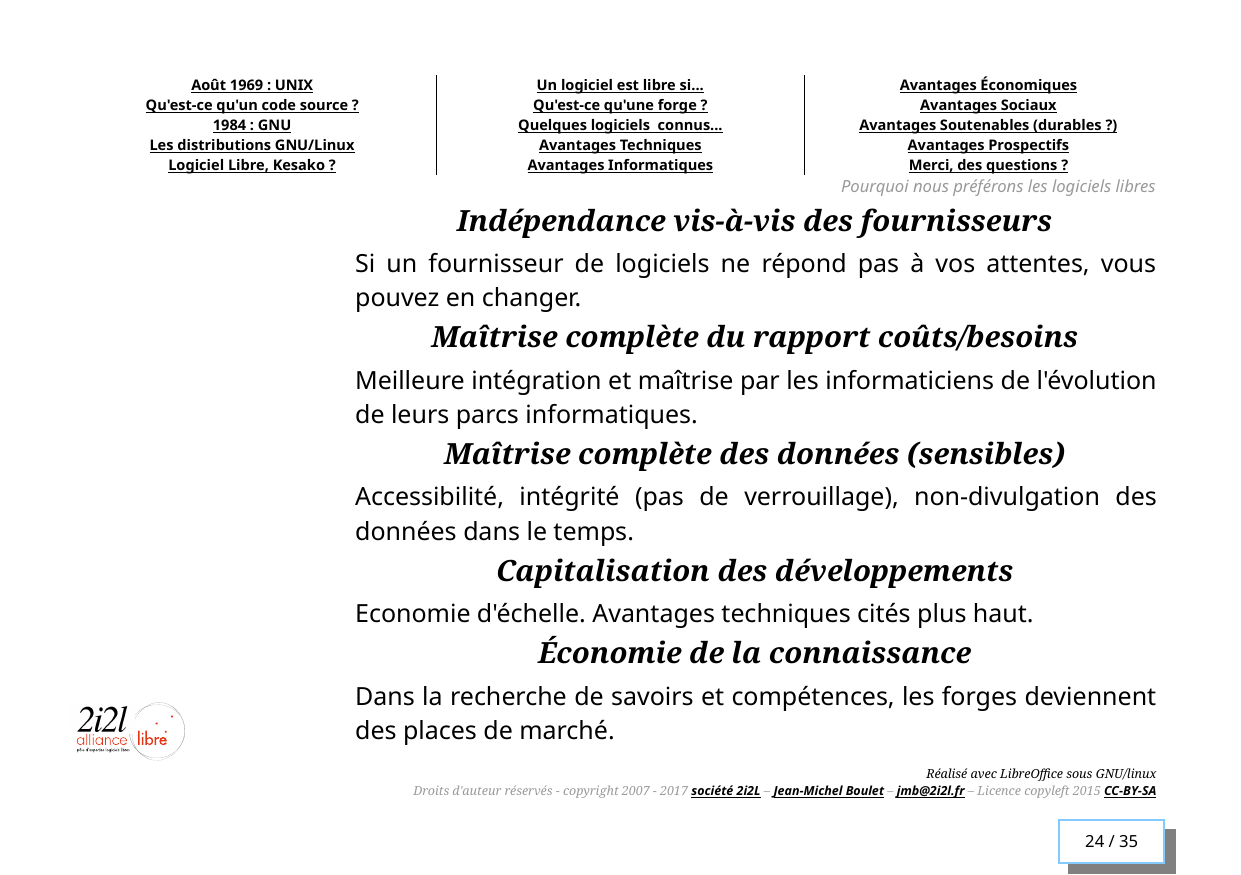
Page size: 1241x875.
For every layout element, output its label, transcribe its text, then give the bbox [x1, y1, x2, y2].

text Accessibilité, intégrité (pas de verrouillage), non-divulgation des données dans le temps. [355, 479, 1158, 547]
subtitle Maîtrise complète du rapport coûts/besoins [355, 317, 1158, 356]
text Economie d'échelle. Avantages techniques cités plus haut. [355, 596, 1158, 630]
text Meilleure intégration et maîtrise par les informaticiens de l'évolution de leurs parcs informatiques. [355, 362, 1158, 431]
subtitle Économie de la connaissance [355, 633, 1158, 672]
subtitle Maîtrise complète des données (sensibles) [355, 433, 1158, 473]
subtitle Indépendance vis-à-vis des fournisseurs [355, 200, 1158, 240]
picture [69, 704, 136, 734]
text Dans la recherche de savoirs et compétences, les forges deviennent des places de marché. [355, 678, 1158, 746]
text Si un fournisseur de logiciels ne répond pas à vos attentes, vous pouvez en changer. [355, 246, 1158, 314]
subtitle Capitalisation des développements [355, 550, 1158, 590]
